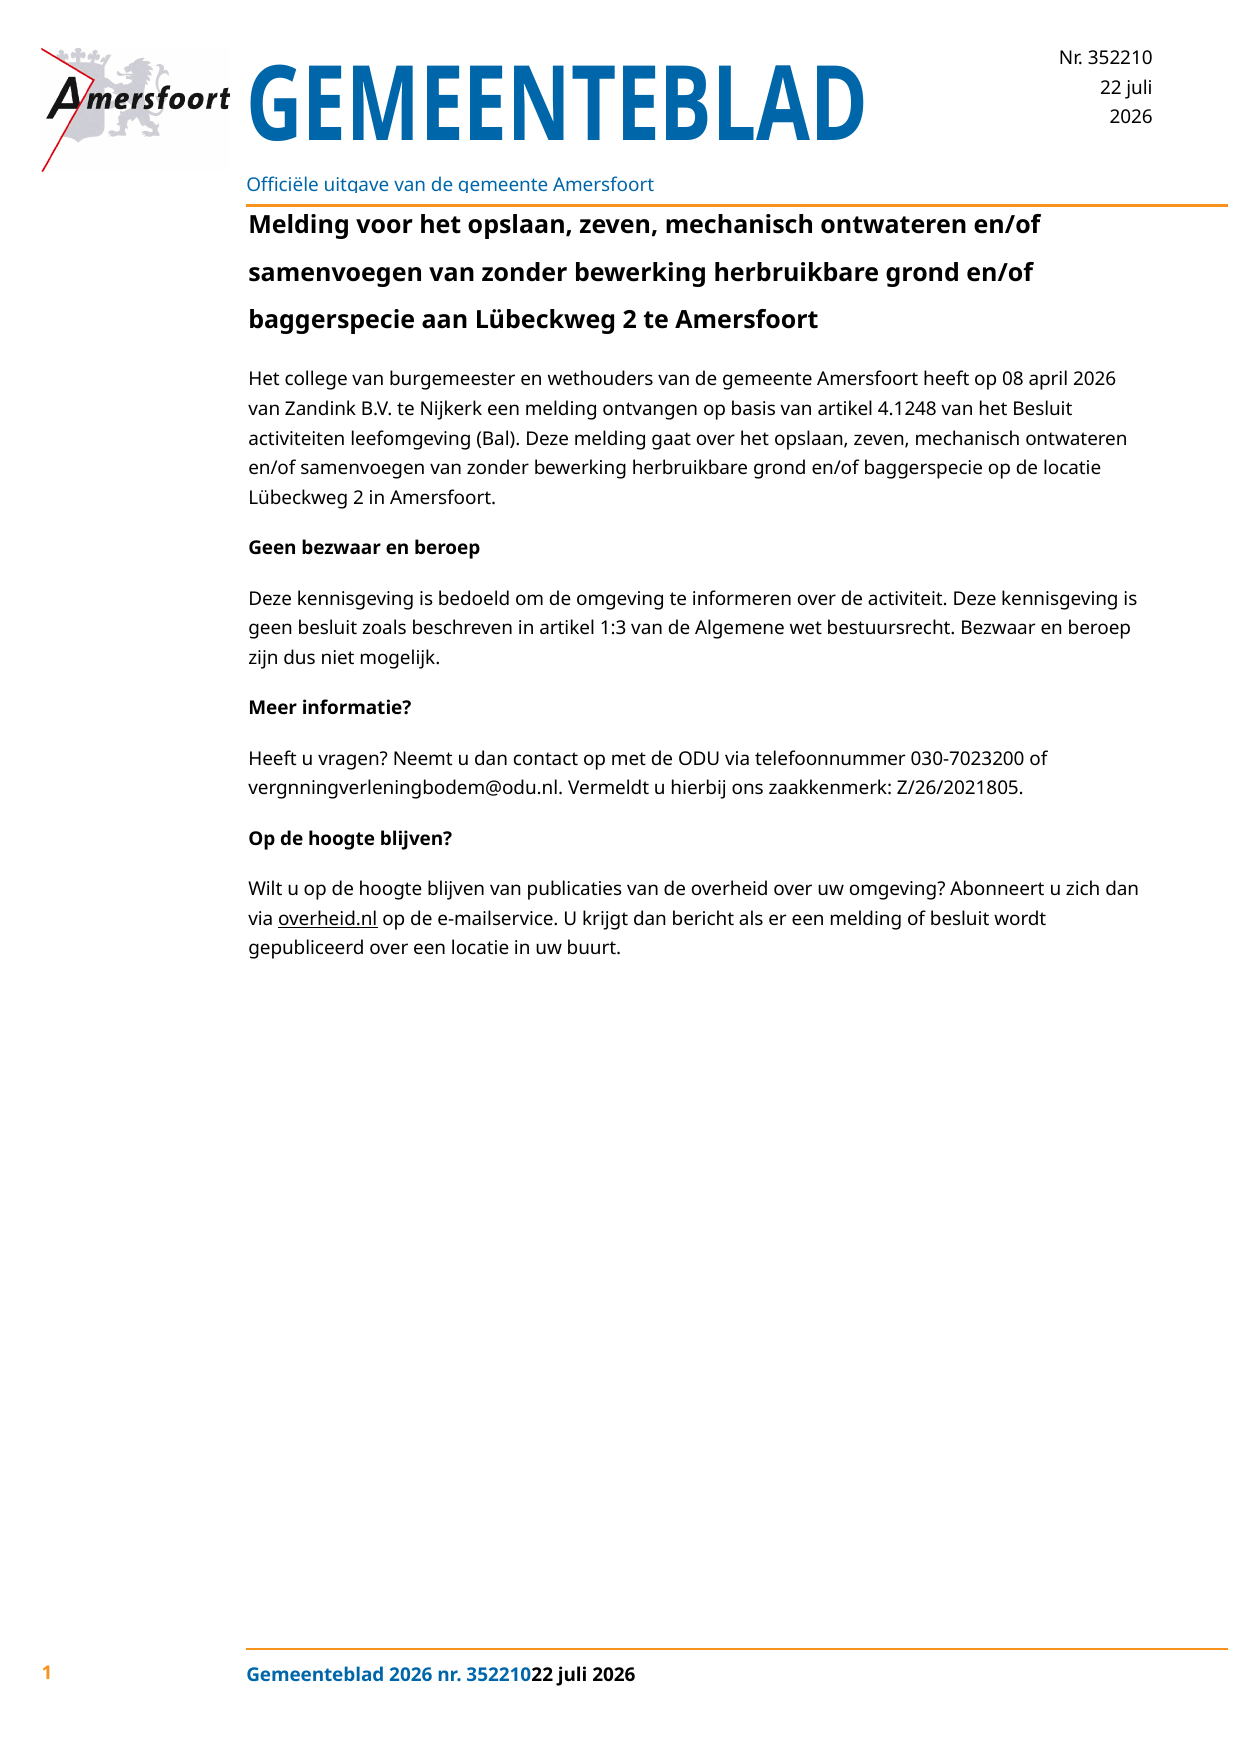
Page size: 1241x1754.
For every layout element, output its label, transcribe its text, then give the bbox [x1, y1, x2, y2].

text Melding voor het opslaan, zeven, mechanisch ontwateren en/of samenvoegen van zonder bewerking herbruikbare grond en/of baggerspecie aan Lübeckweg 2 te Amersfoort [248, 207, 1152, 336]
text Op de hoogte blijven? [248, 825, 1152, 850]
picture [41, 47, 231, 172]
text Wilt u op de hoogte blijven van publicaties van de overheid over uw omgeving? Abonneert u zich dan via overheid.nl op de e-mailservice. U krijgt dan bericht als er een melding of besluit wordt gepubliceerd over een locatie in uw buurt. [248, 875, 1152, 960]
text Het college van burgemeester en wethouders van de gemeente Amersfoort heeft op 08 april 2026 van Zandink B.V. te Nijkerk een melding ontvangen op basis van artikel 4.1248 van het Besluit activiteiten leefomgeving (Bal). Deze melding gaat over het opslaan, zeven, mechanisch ontwateren en/of samenvoegen van zonder bewerking herbruikbare grond en/of baggerspecie op de locatie Lübeckweg 2 in Amersfoort. [248, 366, 1152, 509]
text Deze kennisgeving is bedoeld om de omgeving te informeren over de activiteit. Deze kennisgeving is geen besluit zoals beschreven in artikel 1:3 van de Algemene wet bestuursrecht. Bezwaar en beroep zijn dus niet mogelijk. [248, 585, 1152, 669]
text Meer informatie? [248, 694, 1152, 720]
text Geen bezwaar en beroep [248, 534, 1152, 560]
text Heeft u vragen? Neemt u dan contact op met de ODU via telefoonnummer 030-7023200 of vergnningverleningbodem@odu.nl. Vermeldt u hierbij ons zaakkenmerk: Z/26/2021805. [248, 745, 1152, 800]
